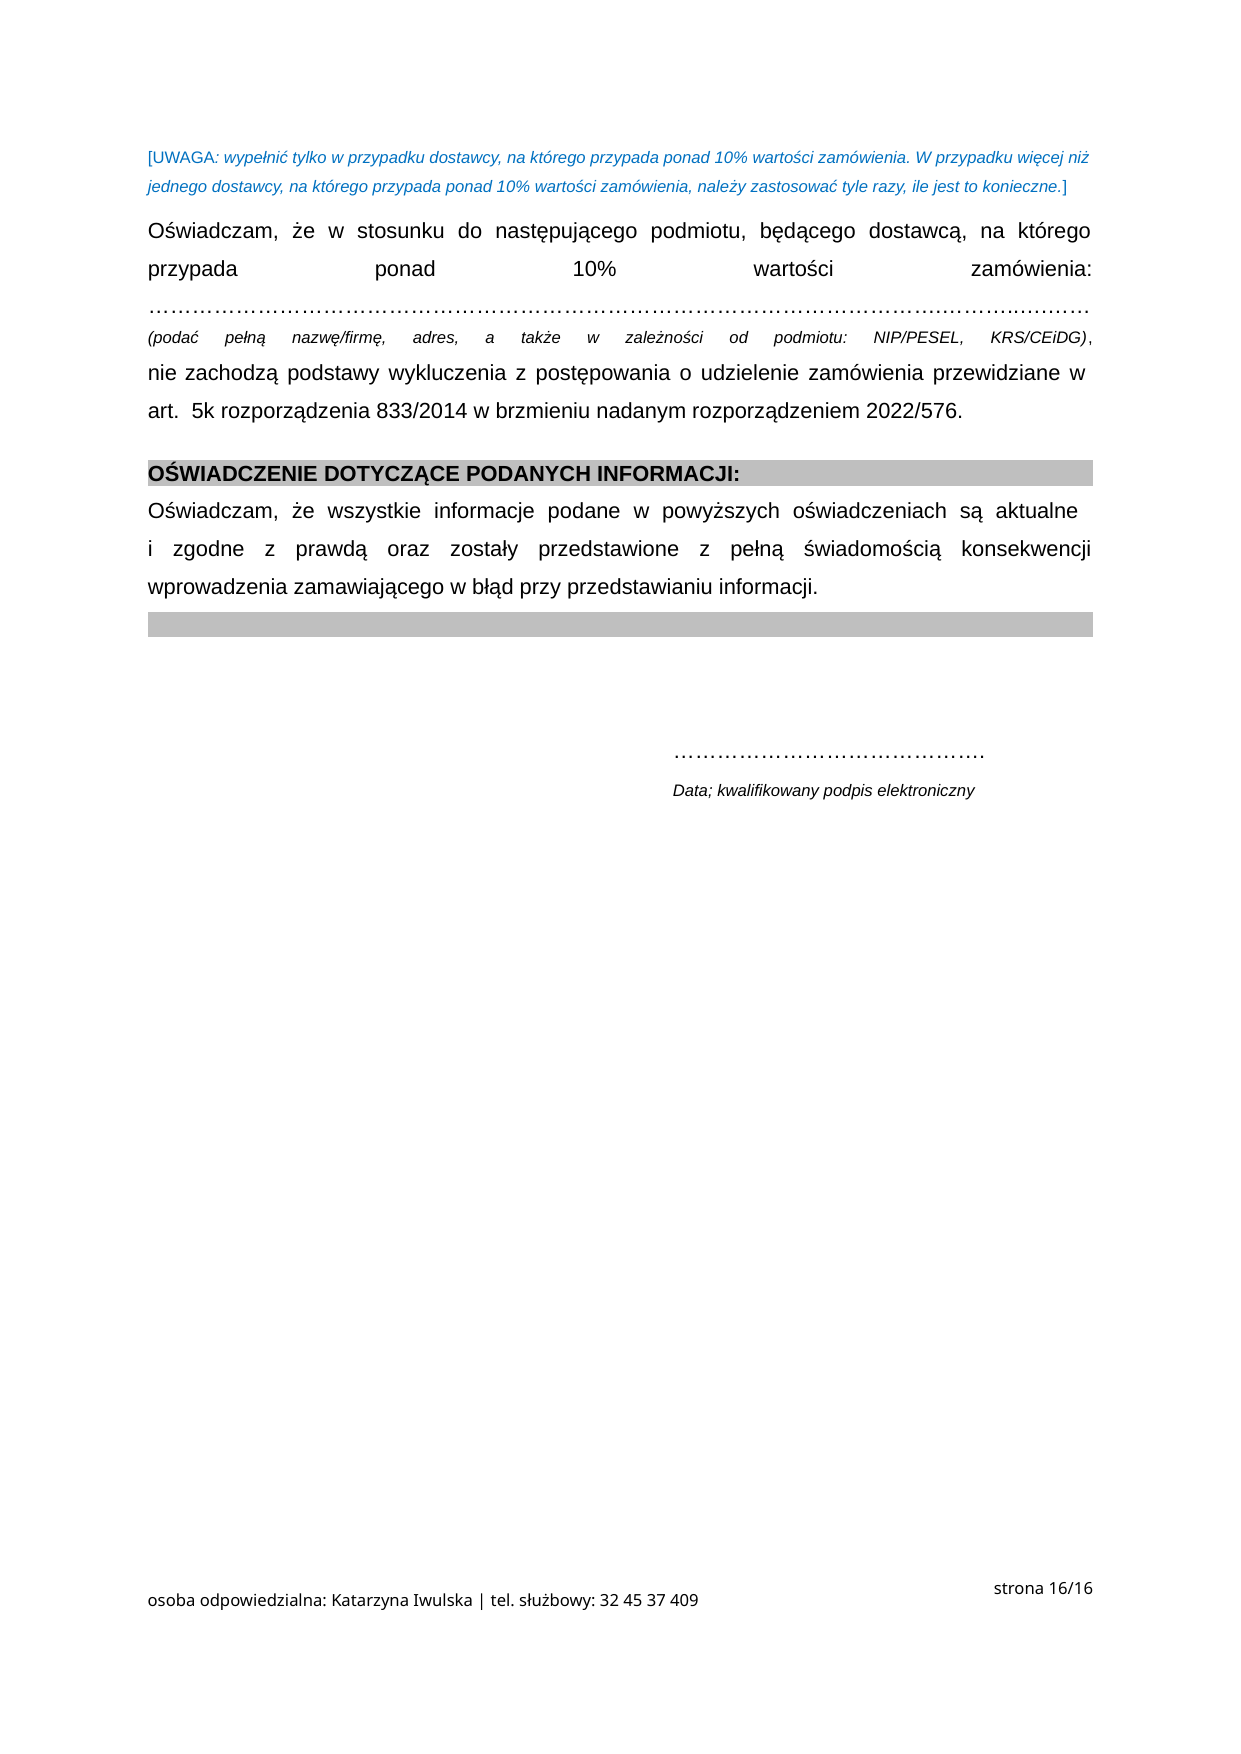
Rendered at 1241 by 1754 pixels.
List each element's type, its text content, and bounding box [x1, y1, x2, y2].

text Oświadczam, że w stosunku do następującego podmiotu, będącego dostawcą, na którego przypada ponad 10% wartości zamówienia: ……………………………………………………………………………………………….………..….…… (podać pełną nazwę/firmę, adres, a także w zależności od podmiotu: NIP/PESEL, KRS/CEiDG), nie zachodzą podstawy wykluczenia z postępowania o udzielenie zamówienia przewidziane w art. 5k rozporządzenia 833/2014 w brzmieniu nadanym rozporządzeniem 2022/576. [148, 218, 1093, 423]
text Oświadczam, że wszystkie informacje podane w powyższych oświadczeniach są aktualne i zgodne z prawdą oraz zostały przedstawione z pełną świadomością konsekwencji wprowadzenia zamawiającego w błąd przy przedstawianiu informacji. [148, 498, 1093, 599]
text ……………………………………. [148, 738, 1093, 763]
text OŚWIADCZENIE DOTYCZĄCE PODANYCH INFORMACJI: [148, 460, 1093, 486]
text Data; kwalifikowany podpis elektroniczny [148, 775, 1093, 801]
text [UWAGA: wypełnić tylko w przypadku dostawcy, na którego przypada ponad 10% wartości zamówienia. W przypadku więcej niż jednego dostawcy, na którego przypada ponad 10% wartości zamówienia, należy zastosować tyle razy, ile jest to konieczne.] [148, 148, 1093, 196]
